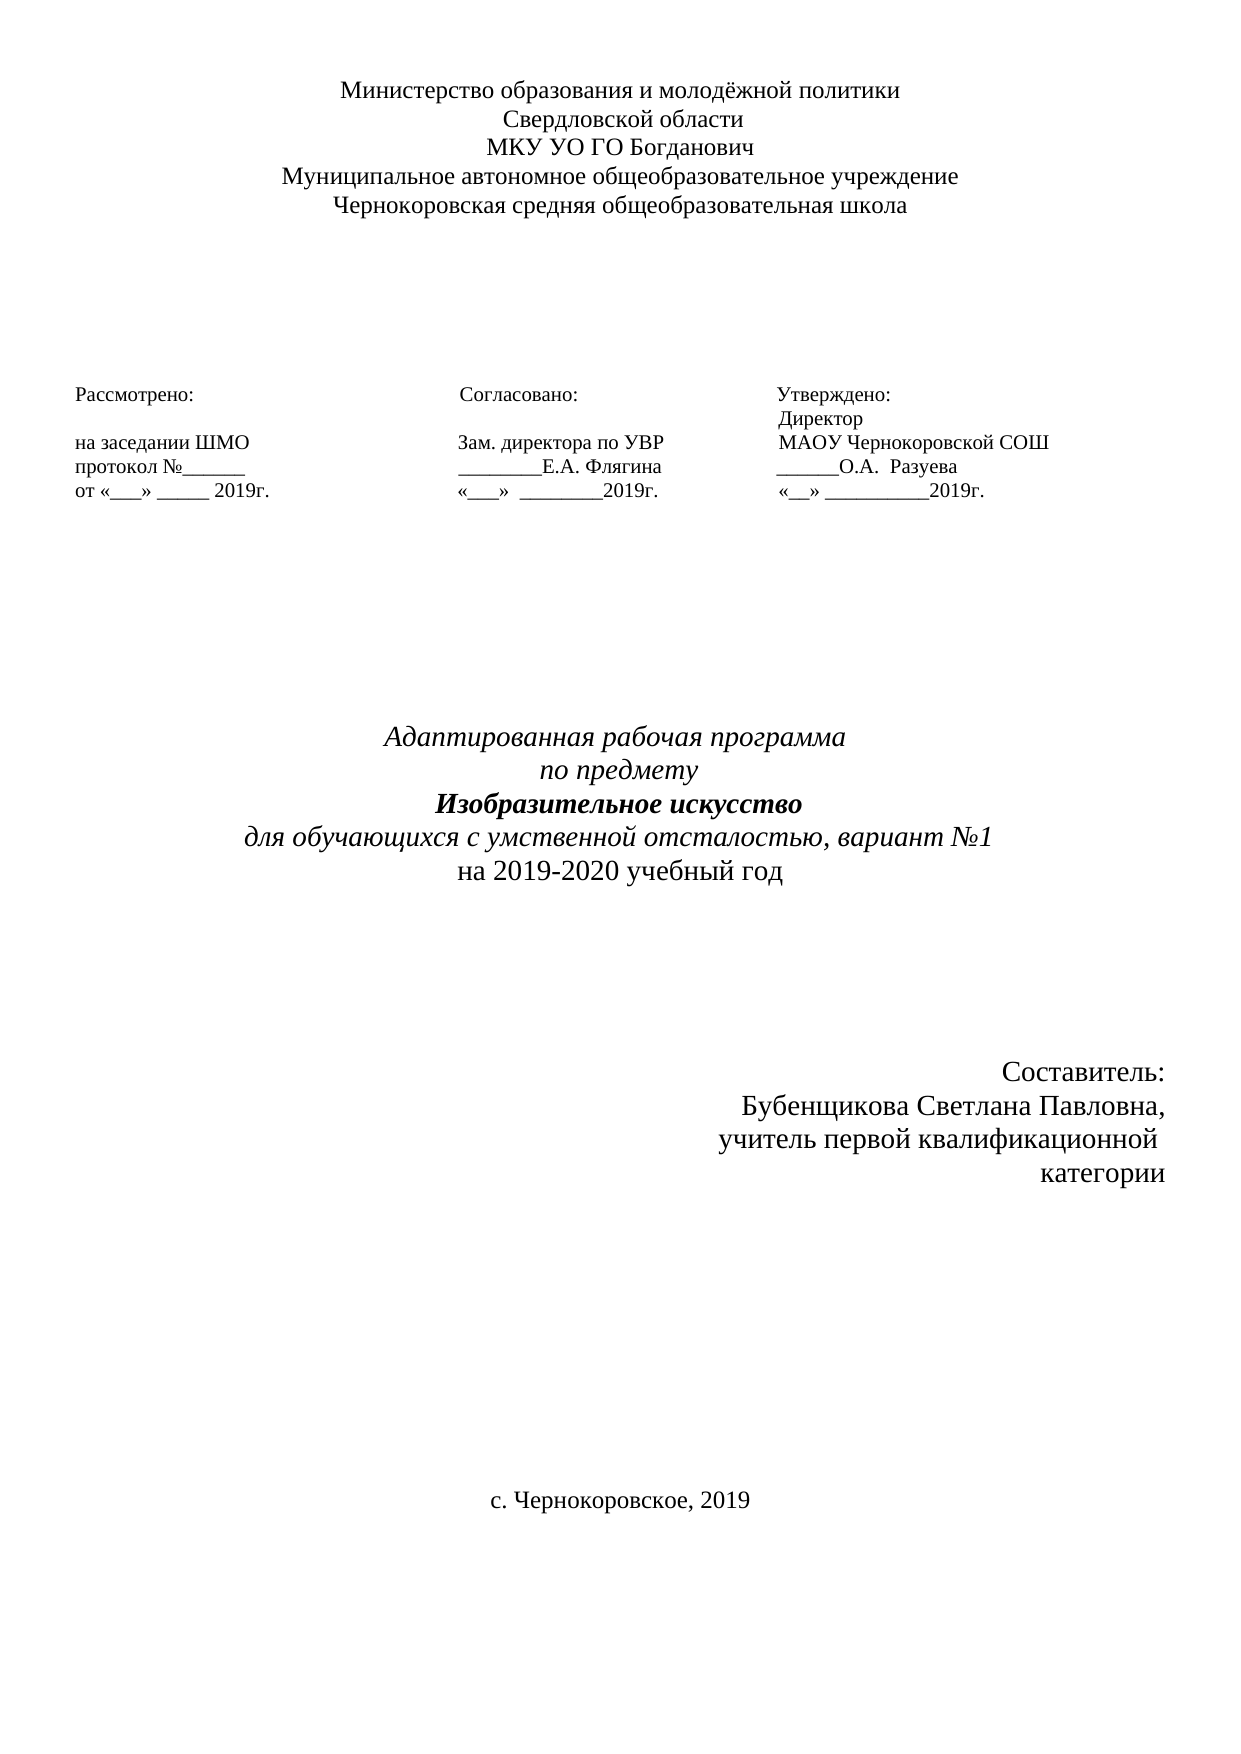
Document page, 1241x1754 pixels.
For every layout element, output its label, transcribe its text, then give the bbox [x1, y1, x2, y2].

text Чернокоровская средняя общеобразовательная школа [75, 190, 1165, 219]
text на 2019-2020 учебный год [75, 853, 1165, 886]
text Свердловской области [75, 104, 1165, 132]
text Составитель: [75, 1054, 1165, 1088]
text Рассмотрено: Согласовано: Утверждено: [75, 382, 1165, 406]
text учитель первой квалификационной [75, 1121, 1165, 1155]
text Изобразительное искусство [75, 786, 1165, 819]
text для обучающихся с умственной отсталостью, вариант №1 [75, 819, 1165, 853]
text Адаптированная рабочая программа [75, 719, 1165, 752]
text МКУ УО ГО Богданович [75, 132, 1165, 161]
text Министерство образования и молодёжной политики [75, 75, 1165, 104]
text по предмету [75, 752, 1165, 786]
text Муниципальное автономное общеобразовательное учреждение [75, 161, 1165, 190]
text Бубенщикова Светлана Павловна, [75, 1088, 1165, 1121]
text категории [75, 1155, 1165, 1188]
text с. Чернокоровское, 2019 [75, 1485, 1165, 1514]
text Директор [75, 406, 1165, 430]
text от «___» _____ 2019г. «___» ________2019г. «__» __________2019г. [75, 478, 1165, 502]
text на заседании ШМО Зам. директора по УВР МАОУ Чернокоровской СОШ протокол №______ ________Е.А. Флягина ______О.А. Разуева [75, 430, 1165, 478]
